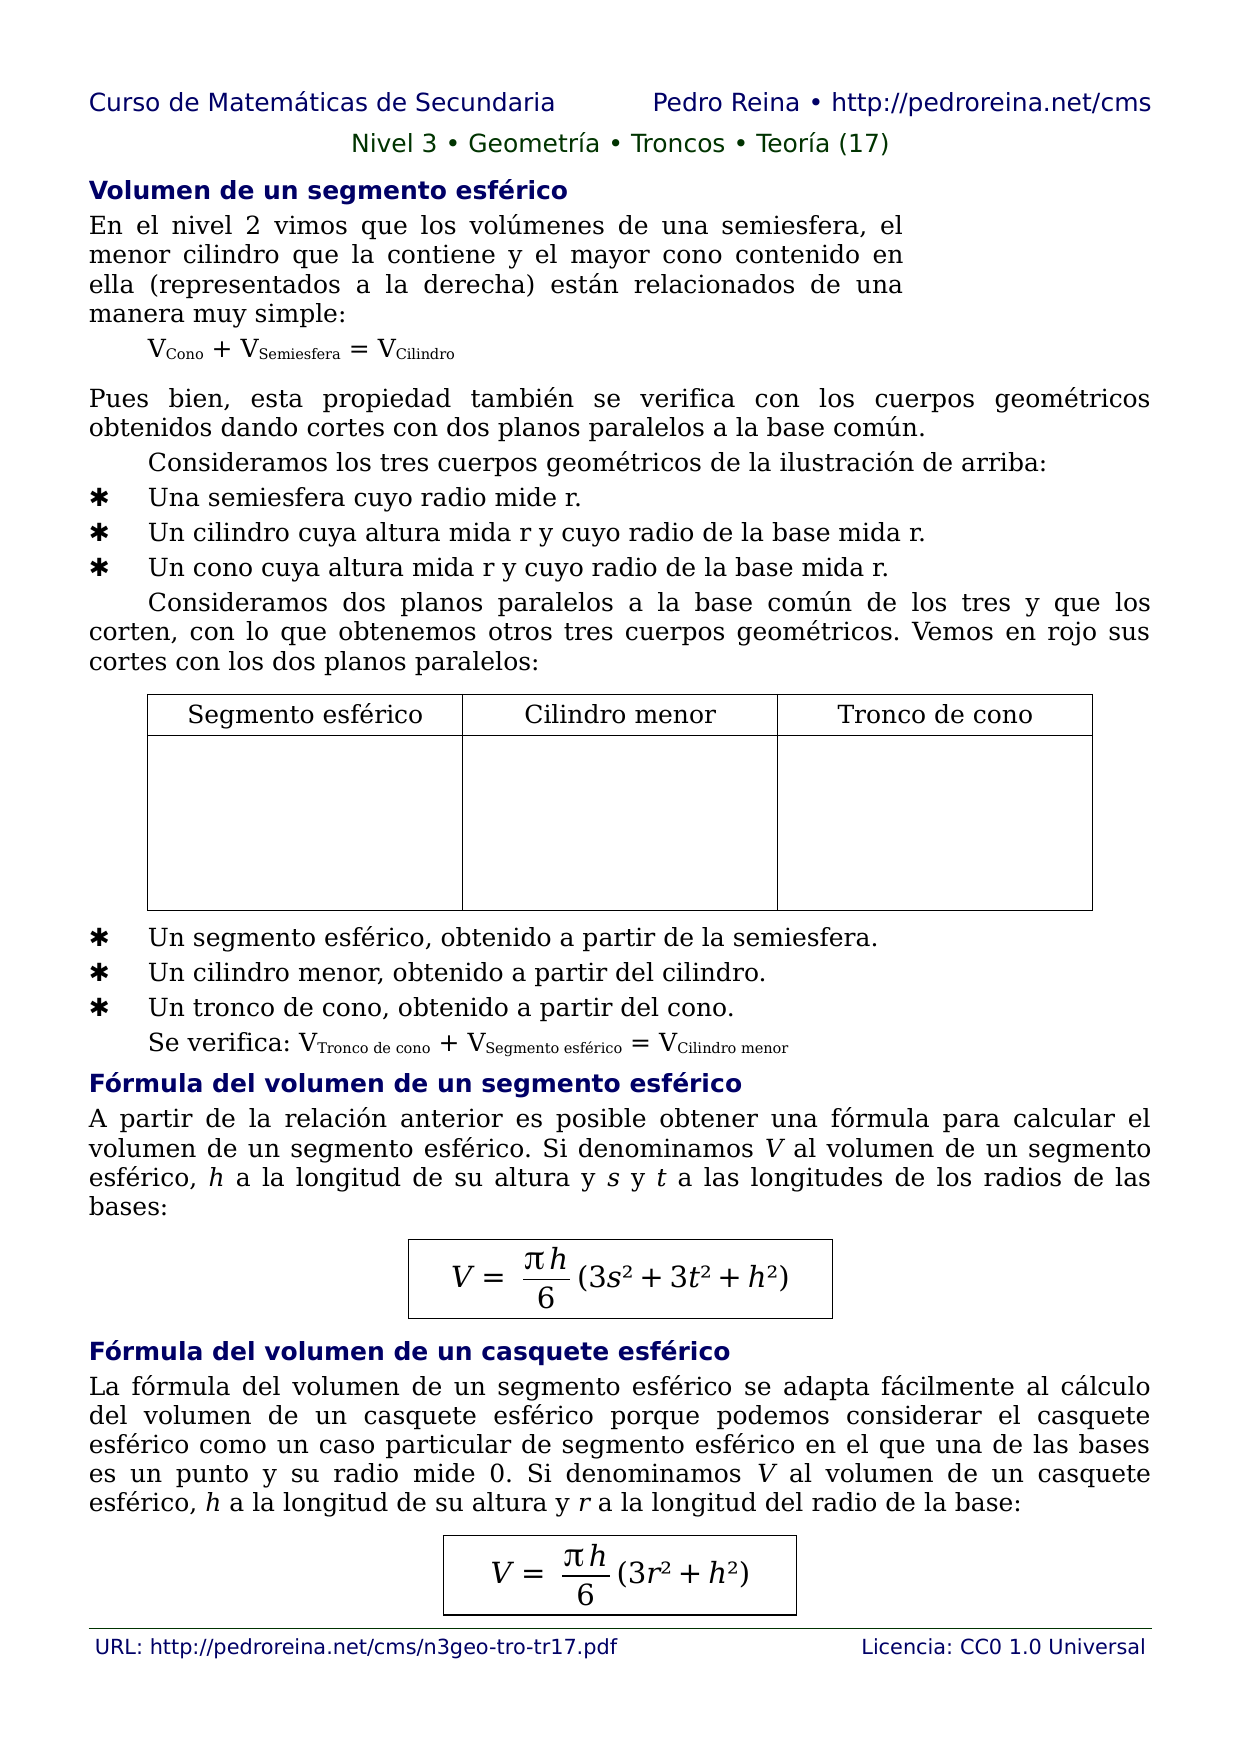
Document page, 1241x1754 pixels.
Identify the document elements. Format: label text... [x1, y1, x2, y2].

text A partir de la relación anterior es posible obtener una fórmula para calcular el volumen de un segmento esférico. Si denominamos V al volumen de un segmento esférico, h a la longitud de su altura y s y t a las longitudes de los radios de las bases: [88, 1104, 1152, 1221]
list Una semiesfera cuyo radio mide r. [88, 483, 1152, 512]
text Fórmula del volumen de un segmento esférico [88, 1069, 1152, 1099]
text En el nivel 2 vimos que los volúmenes de una semiesfera, el menor cilindro que la contiene y el mayor cono contenido en ella (representados a la derecha) están relacionados de una manera muy simple: [88, 211, 1152, 328]
text Pues bien, esta propiedad también se verifica con los cuerpos geométricos obtenidos dando cortes con dos planos paralelos a la base común. [88, 384, 1152, 442]
text Nivel 3 • Geometría • Troncos • Teoría (17) [88, 129, 1152, 159]
table_cell [463, 736, 777, 910]
text V = (3s² + 3t² + h²) [409, 1240, 832, 1318]
table_cell [148, 736, 462, 910]
text Fórmula del volumen de un casquete esférico [88, 1337, 1152, 1366]
list Un cilindro menor, obtenido a partir del cilindro. [88, 958, 1152, 987]
list Un cono cuya altura mida r y cuyo radio de la base mida r. [88, 553, 1152, 582]
text Curso de Matemáticas de Secundaria Pedro Reina • http://pedroreina.net/cms [88, 88, 1152, 118]
text VCono + VSemiesfera = VCilindro [88, 334, 1152, 363]
table_header Tronco de cono [778, 695, 1092, 735]
text Consideramos los tres cuerpos geométricos de la ilustración de arriba: [88, 448, 1152, 477]
list Un segmento esférico, obtenido a partir de la semiesfera. [88, 923, 1152, 952]
text Se verifica: VTronco de cono + VSegmento esférico = VCilindro menor [88, 1028, 1152, 1058]
table_header Segmento esférico [148, 695, 462, 735]
text Consideramos dos planos paralelos a la base común de los tres y que los corten, con lo que obtenemos otros tres cuerpos geométricos. Vemos en rojo sus cortes con los dos planos paralelos: [88, 588, 1152, 676]
table_cell [778, 736, 1092, 910]
text V = (3r² + h²) [444, 1536, 796, 1614]
text La fórmula del volumen de un segmento esférico se adapta fácilmente al cálculo del volumen de un casquete esférico porque podemos considerar el casquete esférico como un caso particular de segmento esférico en el que una de las bases es un punto y su radio mide 0. Si denominamos V al volumen de un casquete esférico, h a la longitud de su altura y r a la longitud del radio de la base: [88, 1372, 1152, 1518]
list Un cilindro cuya altura mida r y cuyo radio de la base mida r. [88, 518, 1152, 547]
list Un tronco de cono, obtenido a partir del cono. [88, 993, 1152, 1022]
table_header Cilindro menor [463, 695, 777, 735]
text Volumen de un segmento esférico [88, 176, 1152, 206]
